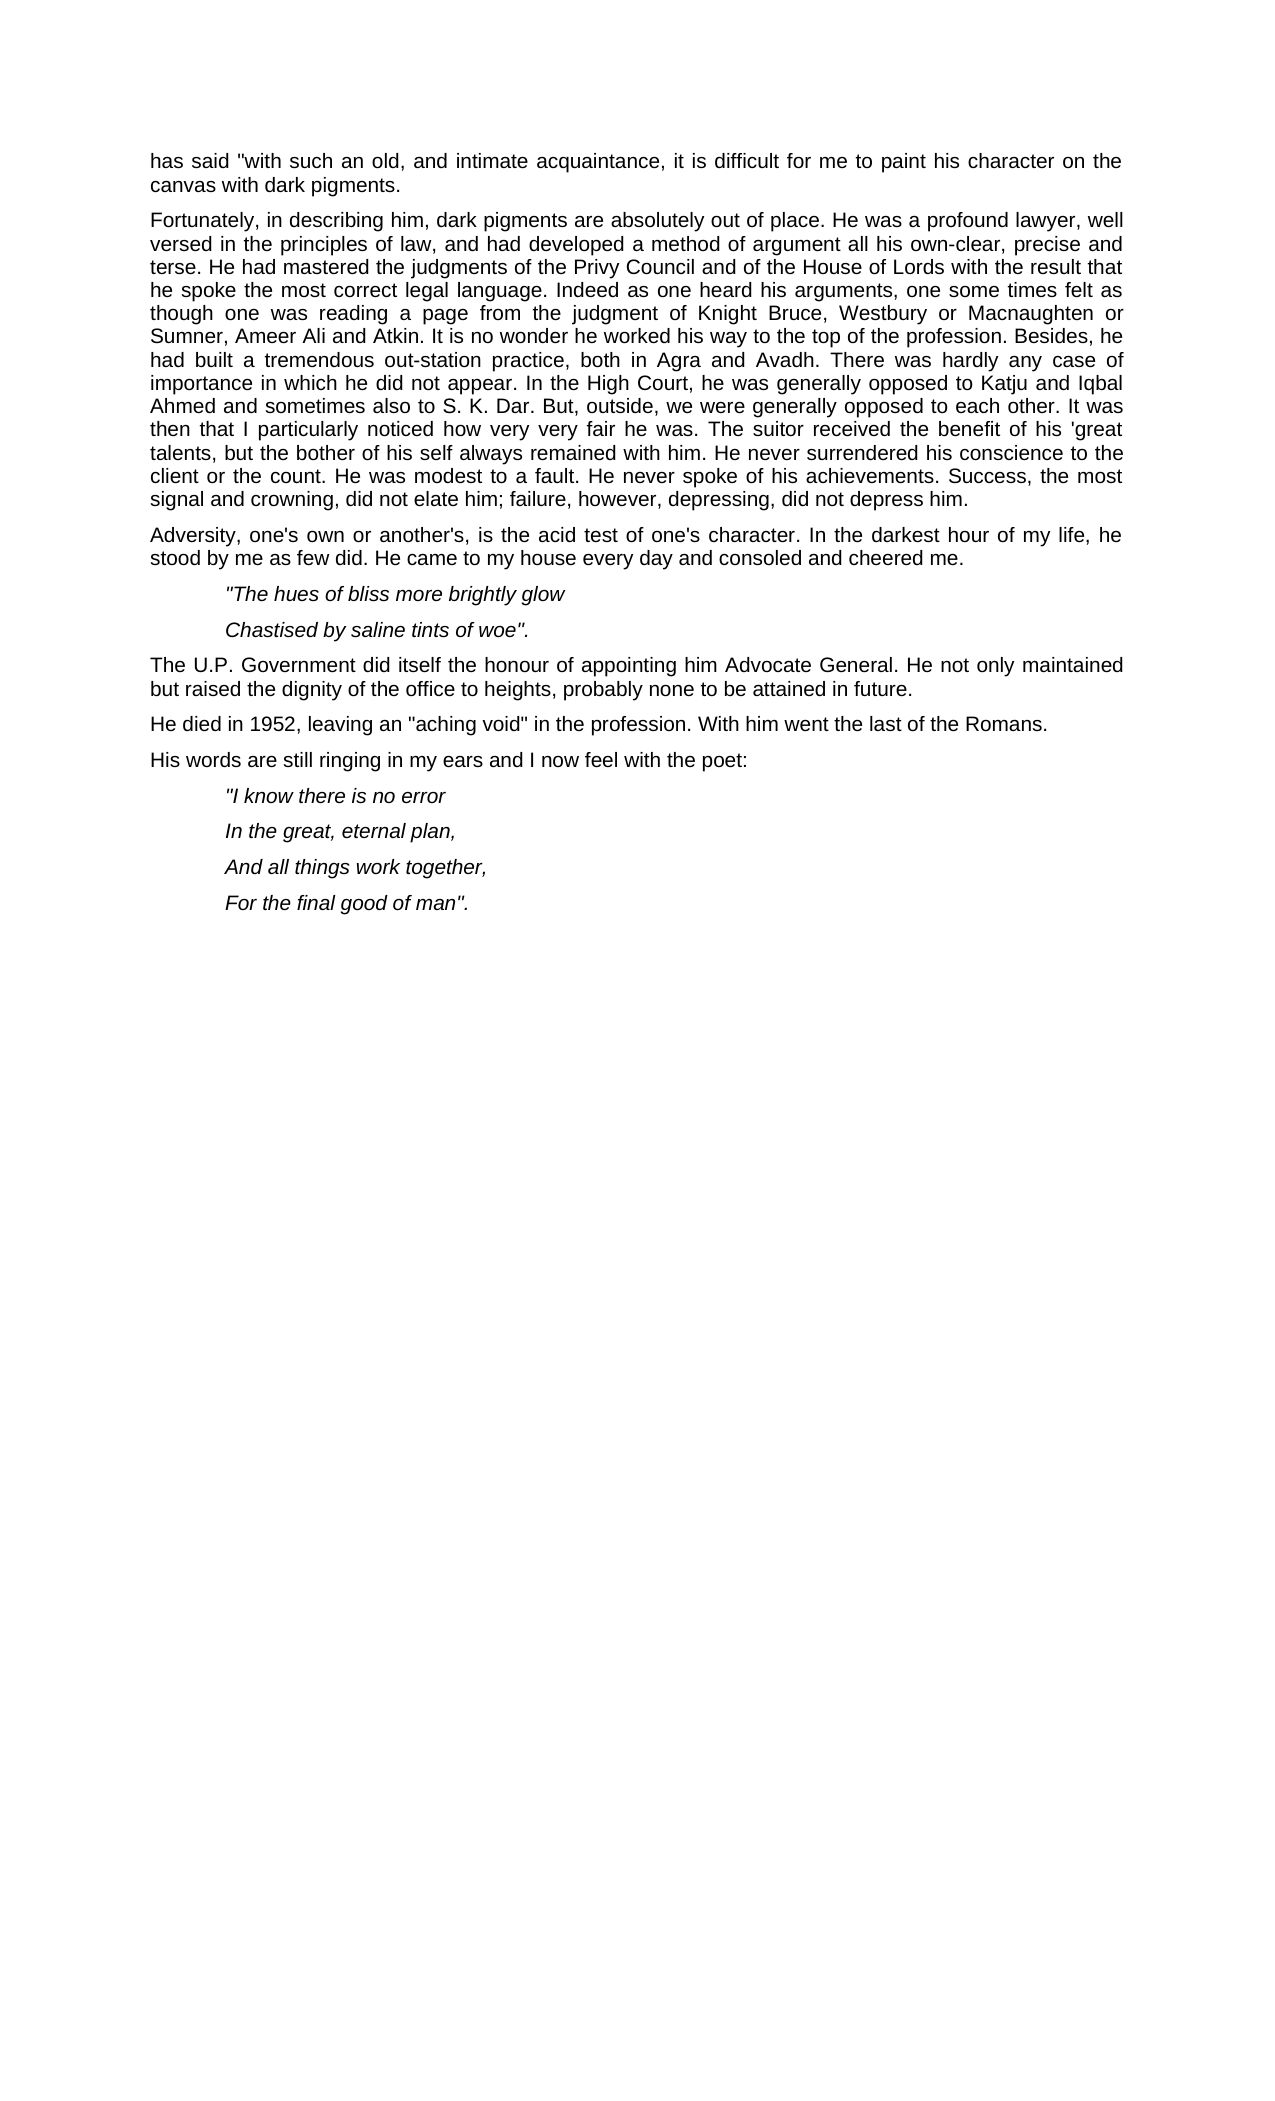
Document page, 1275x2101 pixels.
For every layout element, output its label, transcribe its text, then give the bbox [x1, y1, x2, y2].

text For the final good of man". [225, 891, 1125, 915]
text Fortunately, in describing him, dark pigments are absolutely out of place. He was a profound lawyer, well versed in the principles of law, and had developed a method of argument all his own-clear, precise and terse. He had mastered the judgments of the Privy Council and of the House of Lords with the result that he spoke the most correct legal language. Indeed as one heard his arguments, one some times felt as though one was reading a page from the judgment of Knight Bruce, Westbury or Macnaughten or Sumner, Ameer Ali and Atkin. It is no wonder he worked his way to the top of the profession. Besides, he had built a tremendous out-station practice, both in Agra and Avadh. There was hardly any case of importance in which he did not appear. In the High Court, he was generally opposed to Katju and Iqbal Ahmed and sometimes also to S. K. Dar. But, outside, we were generally opposed to each other. It was then that I particularly noticed how very very fair he was. The suitor received the benefit of his 'great talents, but the bother of his self always remained with him. He never surrendered his conscience to the client or the count. He was modest to a fault. He never spoke of his achievements. Success, the most signal and crowning, did not elate him; failure, however, depressing, did not depress him. [150, 209, 1125, 511]
text His words are still ringing in my ears and I now feel with the poet: [150, 748, 1125, 772]
text Chastised by saline tints of woe". [225, 618, 1125, 641]
text "I know there is no error [225, 784, 1125, 807]
text has said "with such an old, and intimate acquaintance, it is difficult for me to paint his character on the canvas with dark pigments. [150, 150, 1125, 196]
text He died in 1952, leaving an "aching void" in the profession. With him went the last of the Romans. [150, 713, 1125, 736]
text And all things work together, [225, 856, 1125, 879]
text "The hues of bliss more brightly glow [225, 582, 1125, 606]
text The U.P. Government did itself the honour of appointing him Advocate General. He not only maintained but raised the dignity of the office to heights, probably none to be attained in future. [150, 654, 1125, 700]
text In the great, eternal plan, [225, 820, 1125, 843]
text Adversity, one's own or another's, is the acid test of one's character. In the darkest hour of my life, he stood by me as few did. He came to my house every day and consoled and cheered me. [150, 523, 1125, 570]
